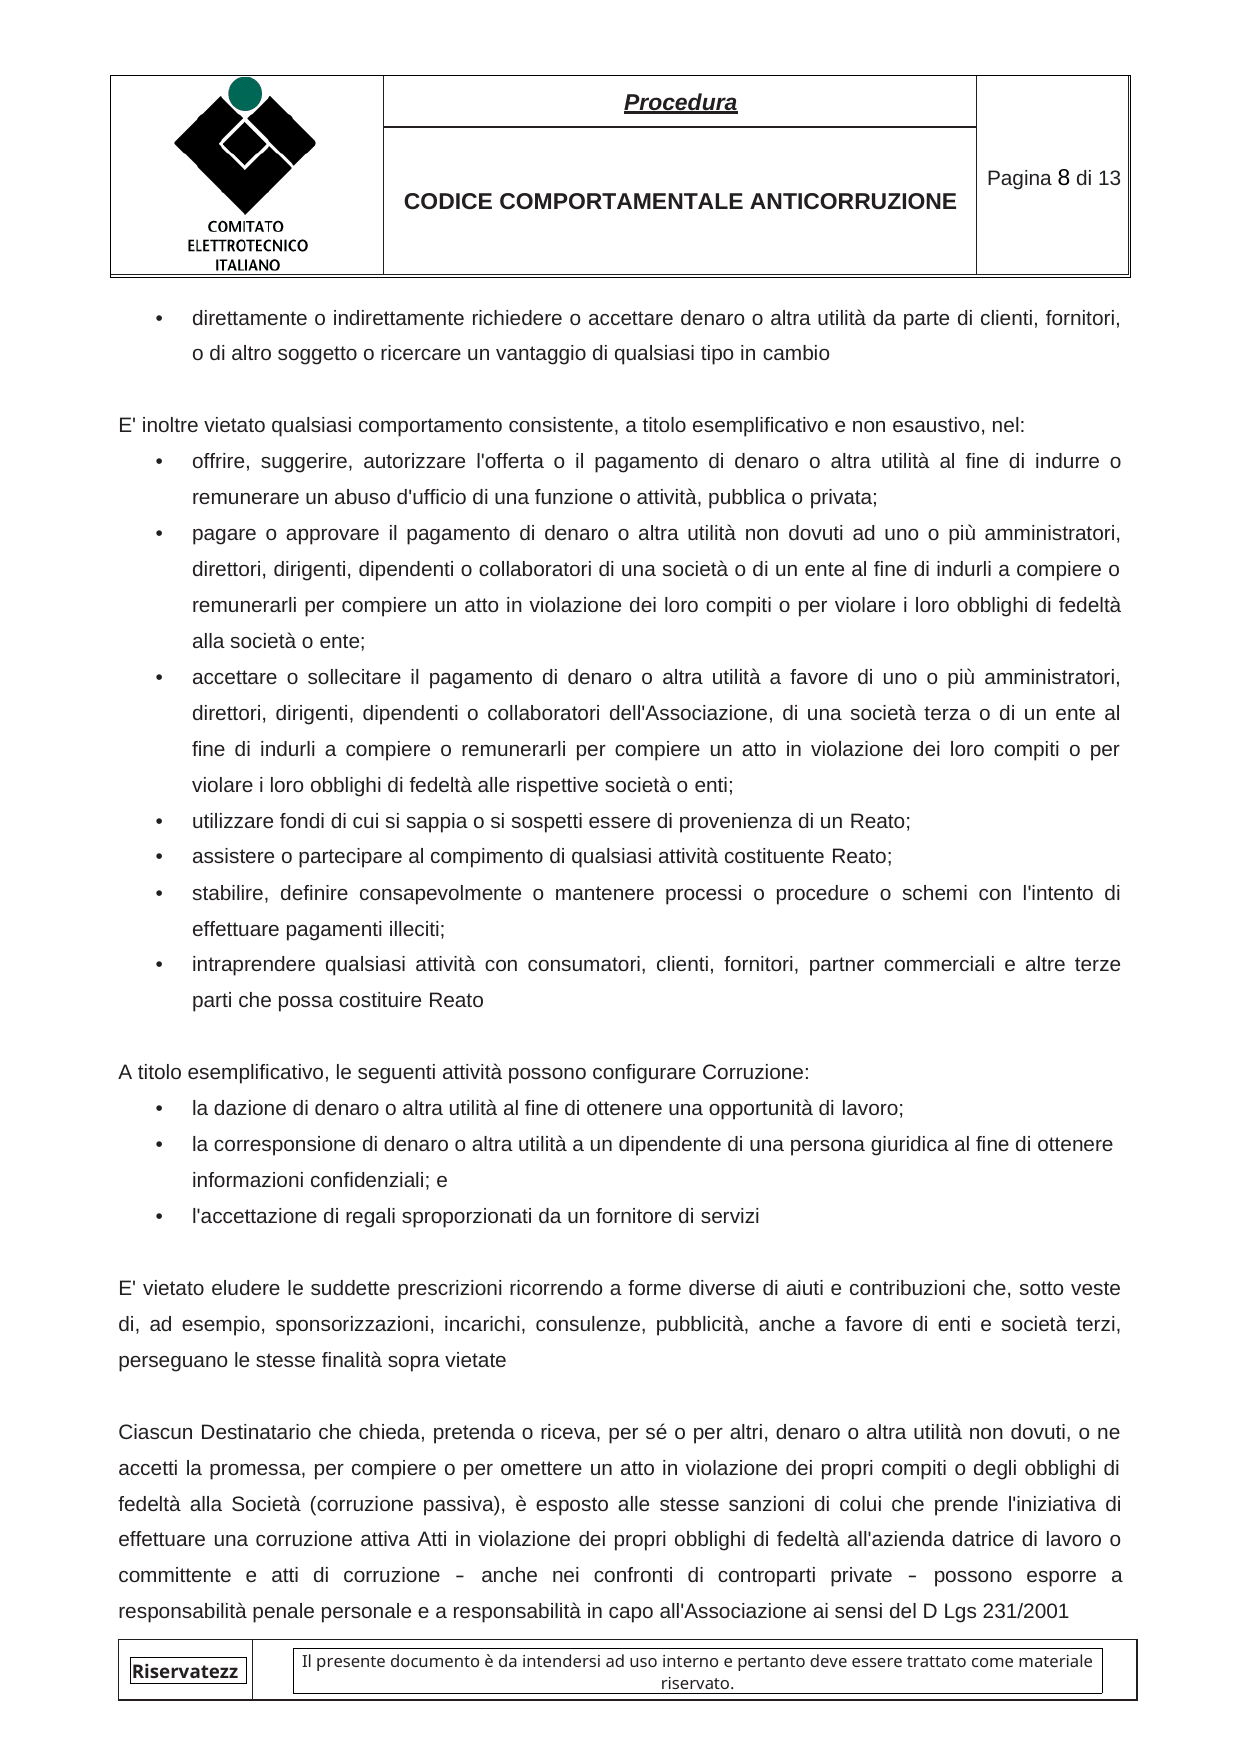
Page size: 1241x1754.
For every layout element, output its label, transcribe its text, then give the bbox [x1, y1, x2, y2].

list accettare o sollecitare il pagamento di denaro o altra utilità a favore di uno o più amministratori, direttori, dirigenti, dipendenti o collaboratori dell'Associazione, di una società terza o di un ente al fine di indurli a compiere o remunerarli per compiere un atto in violazione dei loro compiti o per violare i loro obblighi di fedeltà alle rispettive società o enti; [155, 665, 1122, 797]
text E' vietato eludere le suddette prescrizioni ricorrendo a forme diverse di aiuti e contribuzioni che, sotto veste di, ad esempio, sponsorizzazioni, incarichi, consulenze, pubblicità, anche a favore di enti e società terzi, perseguano le stesse finalità sopra vietate [118, 1276, 1122, 1372]
text Ciascun Destinatario che chieda, pretenda o riceva, per sé o per altri, denaro o altra utilità non dovuti, o ne accetti la promessa, per compiere o per omettere un atto in violazione dei propri compiti o degli obblighi di fedeltà alla Società (corruzione passiva), è esposto alle stesse sanzioni di colui che prende l'iniziativa di effettuare una corruzione attiva Atti in violazione dei propri obblighi di fedeltà all'azienda datrice di lavoro o committente e atti di corruzione - anche nei confronti di controparti private - possono esporre a responsabilità penale personale e a responsabilità in capo all'Associazione ai sensi del D Lgs 231/2001 [118, 1419, 1123, 1623]
list offrire, suggerire, autorizzare l'offerta o il pagamento di denaro o altra utilità al fine di indurre o remunerare un abuso d'ufficio di una funzione o attività, pubblica o privata; [155, 449, 1123, 509]
list stabilire, definire consapevolmente o mantenere processi o procedure o schemi con l'intento di effettuare pagamenti illeciti; [155, 880, 1122, 940]
text E' inoltre vietato qualsiasi comportamento consistente, a titolo esemplificativo e non esaustivo, nel: [118, 413, 1146, 437]
list la corresponsione di denaro o altra utilità a un dipendente di una persona giuridica al fine di ottenere informazioni confidenziali; e [155, 1132, 1122, 1192]
list pagare o approvare il pagamento di denaro o altra utilità non dovuti ad uno o più amministratori, direttori, dirigenti, dipendenti o collaboratori di una società o di un ente al fine di indurli a compiere o remunerarli per compiere un atto in violazione dei loro compiti o per violare i loro obblighi di fedeltà alla società o ente; [155, 521, 1122, 653]
list l'accettazione di regali sproporzionati da un fornitore di servizi [155, 1204, 1146, 1228]
picture [174, 77, 316, 271]
list la dazione di denaro o altra utilità al fine di ottenere una opportunità di lavoro; [155, 1096, 1146, 1120]
list intraprendere qualsiasi attività con consumatori, clienti, fornitori, partner commerciali e altre terze parti che possa costituire Reato [155, 952, 1122, 1012]
text A titolo esemplificativo, le seguenti attività possono configurare Corruzione: [118, 1060, 1146, 1084]
list assistere o partecipare al compimento di qualsiasi attività costituente Reato; [155, 844, 1146, 868]
list utilizzare fondi di cui si sappia o si sospetti essere di provenienza di un Reato; [155, 808, 1146, 832]
list direttamente o indirettamente richiedere o accettare denaro o altra utilità da parte di clienti, fornitori, o di altro soggetto o ricercare un vantaggio di qualsiasi tipo in cambio [155, 305, 1122, 365]
